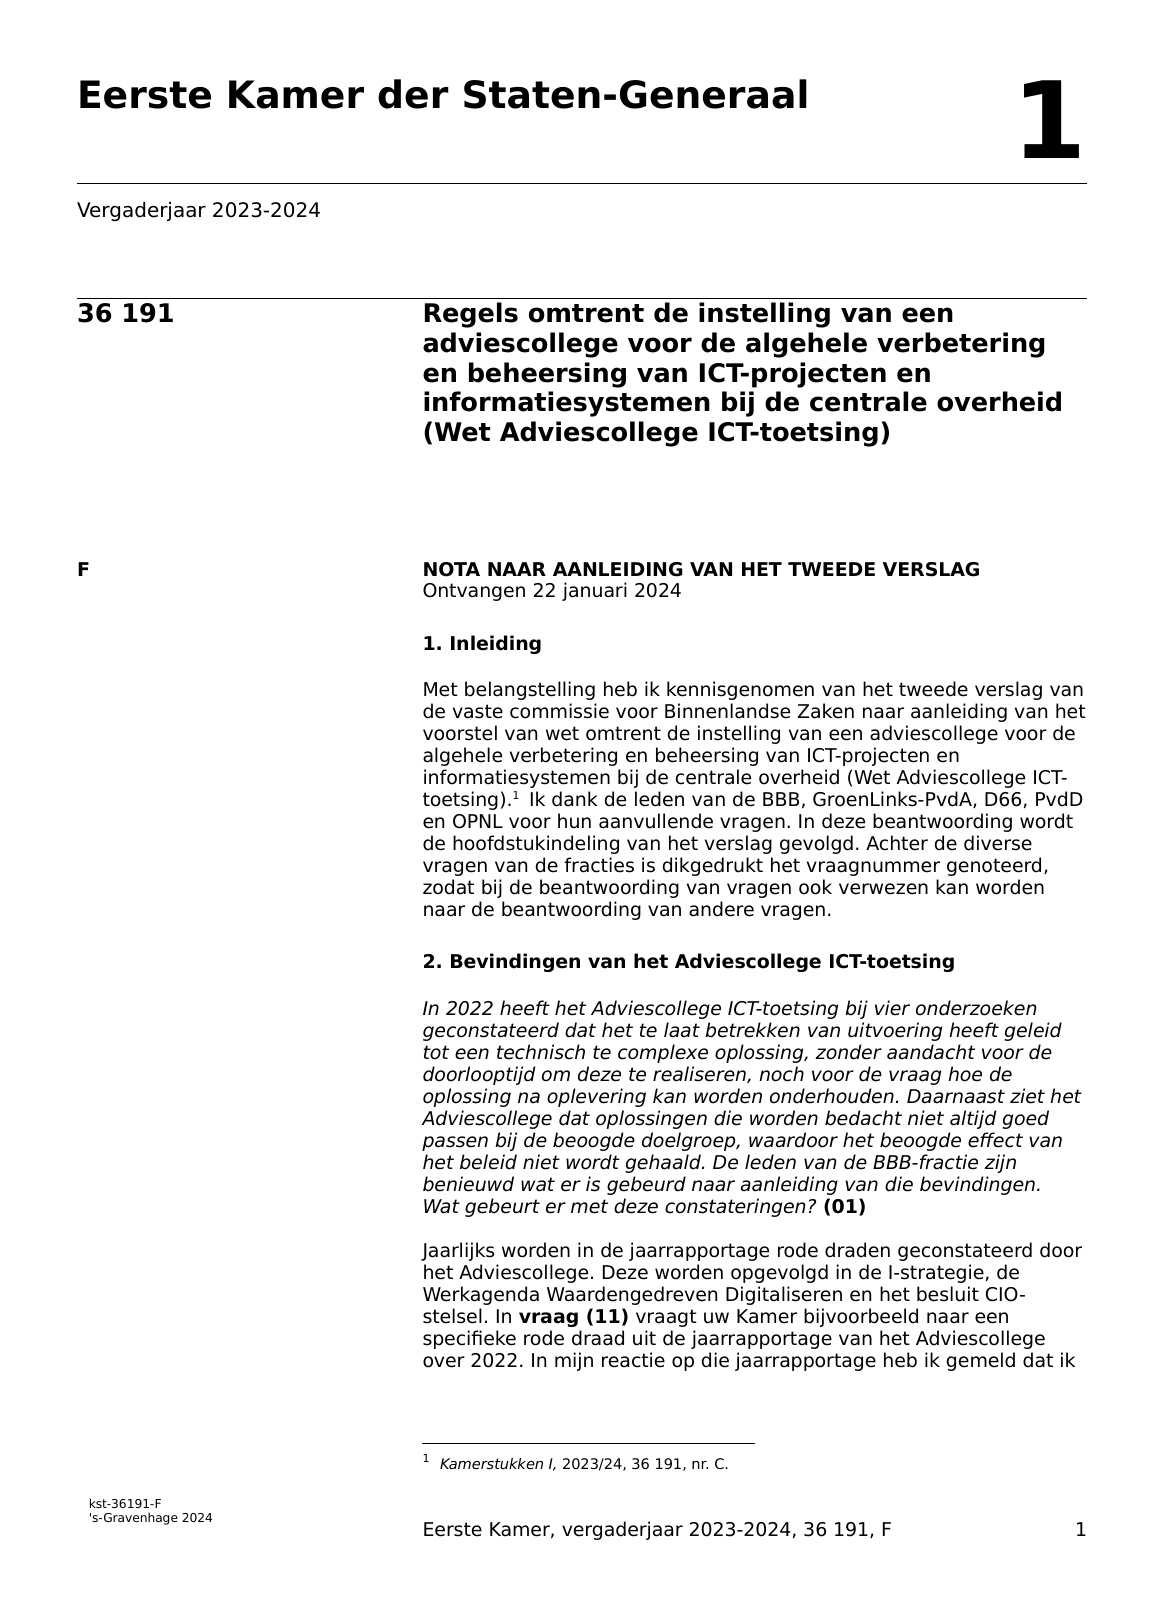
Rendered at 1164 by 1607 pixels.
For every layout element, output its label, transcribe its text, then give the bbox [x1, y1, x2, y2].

subtitle 36 191 Regels omtrent de instelling van een adviescollege voor de algehele verbetering en beheersing van ICT-projecten en informatiesystemen bij de centrale overheid (Wet Adviescollege ICT-toetsing) [77, 299, 1087, 447]
text 's-Gravenhage 2024 [88, 1511, 323, 1525]
text Ontvangen 22 januari 2024 [422, 580, 1087, 602]
table_cell Vergaderjaar 2023-2024 [77, 184, 1087, 298]
table_header 1 [886, 59, 1087, 183]
text In 2022 heeft het Adviescollege ICT-toetsing bij vier onderzoeken geconstateerd dat het te laat betrekken van uitvoering heeft geleid tot een technisch te complexe oplossing, zonder aandacht voor de doorlooptijd om deze te realiseren, noch voor de vraag hoe de oplossing na oplevering kan worden onderhouden. Daarnaast ziet het Adviescollege dat oplossingen die worden bedacht niet altijd goed passen bij de beoogde doelgroep, waardoor het beoogde effect van het beleid niet wordt gehaald. De leden van de BBB-fractie zijn benieuwd wat er is gebeurd naar aanleiding van die bevindingen. Wat gebeurt er met deze constateringen? (01) [422, 998, 1087, 1218]
text Jaarlijks worden in de jaarrapportage rode draden geconstateerd door het Adviescollege. Deze worden opgevolgd in de I-strategie, de Werkagenda Waardengedreven Digitaliseren en het besluit CIO-stelsel. In vraag (11) vraagt uw Kamer bijvoorbeeld naar een specifieke rode draad uit de jaarrapportage van het Adviescollege over 2022. In mijn reactie op die jaarrapportage heb ik gemeld dat ik [422, 1240, 1087, 1372]
subtitle 2. Bevindingen van het Adviescollege ICT-toetsing [422, 951, 1087, 973]
table_header Eerste Kamer der Staten-Generaal [77, 59, 886, 183]
subtitle 1. Inleiding [422, 632, 1087, 654]
text kst-36191-F [88, 1497, 323, 1511]
subtitle F NOTA NAAR AANLEIDING VAN HET TWEEDE VERSLAG [77, 558, 1087, 580]
text Kamerstukken I, 2023/24, 36 191, nr. C. [422, 1452, 1087, 1474]
text Met belangstelling heb ik kennisgenomen van het tweede verslag van de vaste commissie voor Binnenlandse Zaken naar aanleiding van het voorstel van wet omtrent de instelling van een adviescollege voor de algehele verbetering en beheersing van ICT-projecten en informatiesystemen bij de centrale overheid (Wet Adviescollege ICT-toetsing). Ik dank de leden van de BBB, GroenLinks-PvdA, D66, PvdD en OPNL voor hun aanvullende vragen. In deze beantwoording wordt de hoofdstukindeling van het verslag gevolgd. Achter de diverse vragen van de fracties is dikgedrukt het vraagnummer genoteerd, zodat bij de beantwoording van vragen ook verwezen kan worden naar de beantwoording van andere vragen. [422, 679, 1087, 921]
